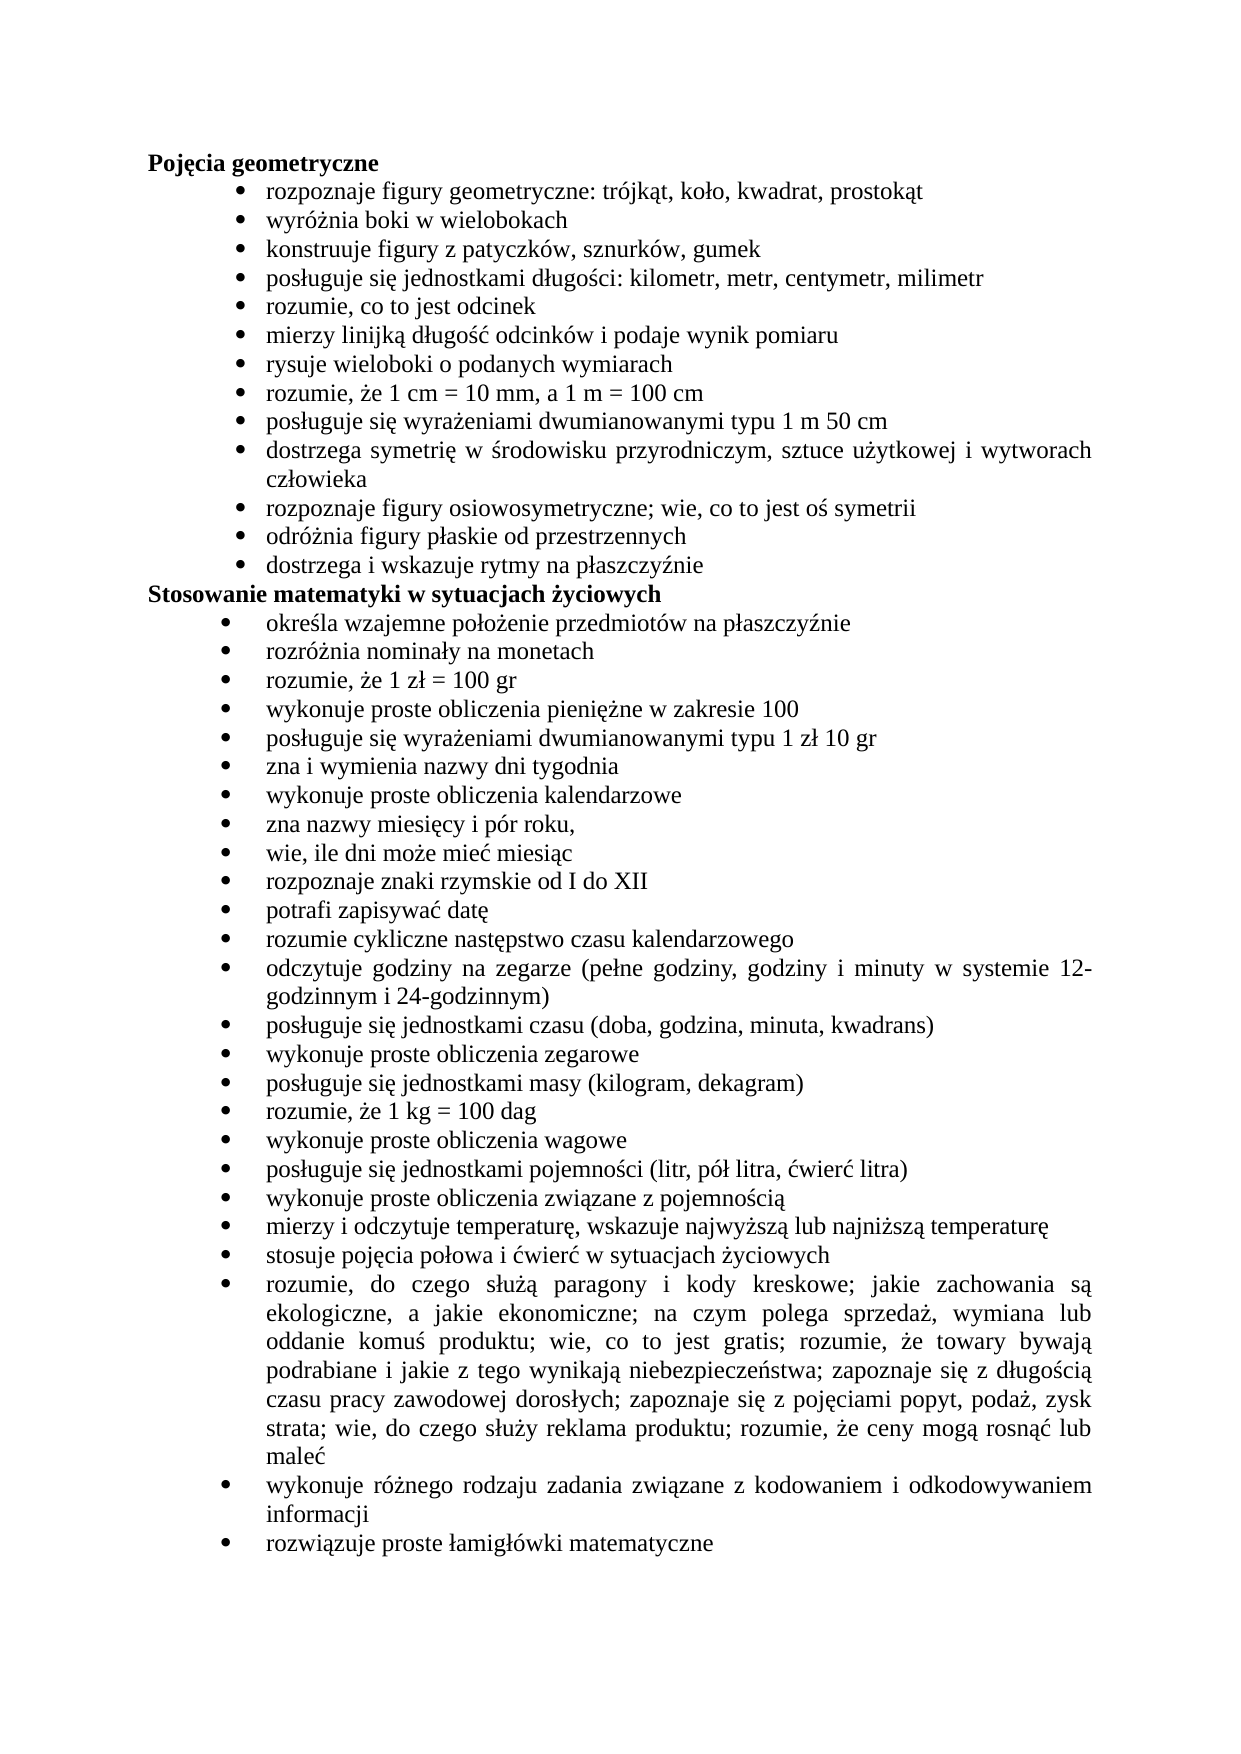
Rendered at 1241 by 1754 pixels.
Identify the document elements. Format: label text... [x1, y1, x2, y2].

list rozumie cykliczne następstwo czasu kalendarzowego [221, 924, 1093, 953]
list posługuje się wyrażeniami dwumianowanymi typu 1 m 50 cm [236, 406, 1093, 435]
list rozumie, że 1 zł = 100 gr [221, 665, 1093, 694]
list posługuje się wyrażeniami dwumianowanymi typu 1 zł 10 gr [221, 723, 1093, 751]
list wykonuje proste obliczenia kalendarzowe [221, 780, 1093, 809]
list konstruuje figury z patyczków, sznurków, gumek [236, 234, 1093, 263]
list wykonuje różnego rodzaju zadania związane z kodowaniem i odkodowywaniem informacji [221, 1470, 1093, 1528]
list mierzy linijką długość odcinków i podaje wynik pomiaru [236, 320, 1093, 349]
list określa wzajemne położenie przedmiotów na płaszczyźnie [221, 608, 1093, 636]
list dostrzega symetrię w środowisku przyrodniczym, sztuce użytkowej i wytworach człowieka [236, 435, 1093, 493]
list posługuje się jednostkami masy (kilogram, dekagram) [221, 1068, 1093, 1096]
list rozpoznaje figury geometryczne: trójkąt, koło, kwadrat, prostokąt [236, 176, 1093, 205]
list potrafi zapisywać datę [221, 895, 1093, 924]
list Stosowanie matematyki w sytuacjach życiowych [148, 579, 1093, 608]
list rozumie, że 1 kg = 100 dag [221, 1096, 1093, 1125]
list stosuje pojęcia połowa i ćwierć w sytuacjach życiowych [221, 1240, 1093, 1269]
list rozpoznaje znaki rzymskie od I do XII [221, 866, 1093, 895]
list odczytuje godziny na zegarze (pełne godziny, godziny i minuty w systemie 12-godzinnym i 24-godzinnym) [221, 953, 1093, 1010]
list rozumie, do czego służą paragony i kody kreskowe; jakie zachowania są ekologiczne, a jakie ekonomiczne; na czym polega sprzedaż, wymiana lub oddanie komuś produktu; wie, co to jest gratis; rozumie, że towary bywają podrabiane i jakie z tego wynikają niebezpieczeństwa; zapoznaje się z długością czasu pracy zawodowej dorosłych; zapoznaje się z pojęciami popyt, podaż, zysk strata; wie, do czego służy reklama produktu; rozumie, że ceny mogą rosnąć lub maleć [221, 1269, 1093, 1470]
list wykonuje proste obliczenia związane z pojemnością [221, 1183, 1093, 1211]
list wykonuje proste obliczenia wagowe [221, 1125, 1093, 1154]
list rysuje wieloboki o podanych wymiarach [236, 349, 1093, 378]
list rozpoznaje figury osiowosymetryczne; wie, co to jest oś symetrii [236, 493, 1093, 521]
list rozumie, że 1 cm = 10 mm, a 1 m = 100 cm [236, 378, 1093, 406]
list rozumie, co to jest odcinek [236, 291, 1093, 320]
list Pojęcia geometryczne [148, 148, 1093, 176]
list mierzy i odczytuje temperaturę, wskazuje najwyższą lub najniższą temperaturę [221, 1211, 1093, 1240]
list rozróżnia nominały na monetach [221, 636, 1093, 665]
list wykonuje proste obliczenia pieniężne w zakresie 100 [221, 694, 1093, 723]
list posługuje się jednostkami pojemności (litr, pół litra, ćwierć litra) [221, 1154, 1093, 1183]
list wyróżnia boki w wielobokach [236, 205, 1093, 234]
list odróżnia figury płaskie od przestrzennych [236, 521, 1093, 550]
list wykonuje proste obliczenia zegarowe [221, 1039, 1093, 1068]
list wie, ile dni może mieć miesiąc [221, 838, 1093, 866]
list dostrzega i wskazuje rytmy na płaszczyźnie [236, 550, 1093, 579]
list zna nazwy miesięcy i pór roku, [221, 809, 1093, 838]
list zna i wymienia nazwy dni tygodnia [221, 751, 1093, 780]
list posługuje się jednostkami długości: kilometr, metr, centymetr, milimetr [236, 263, 1093, 291]
list posługuje się jednostkami czasu (doba, godzina, minuta, kwadrans) [221, 1010, 1093, 1039]
list rozwiązuje proste łamigłówki matematyczne [221, 1528, 1093, 1556]
